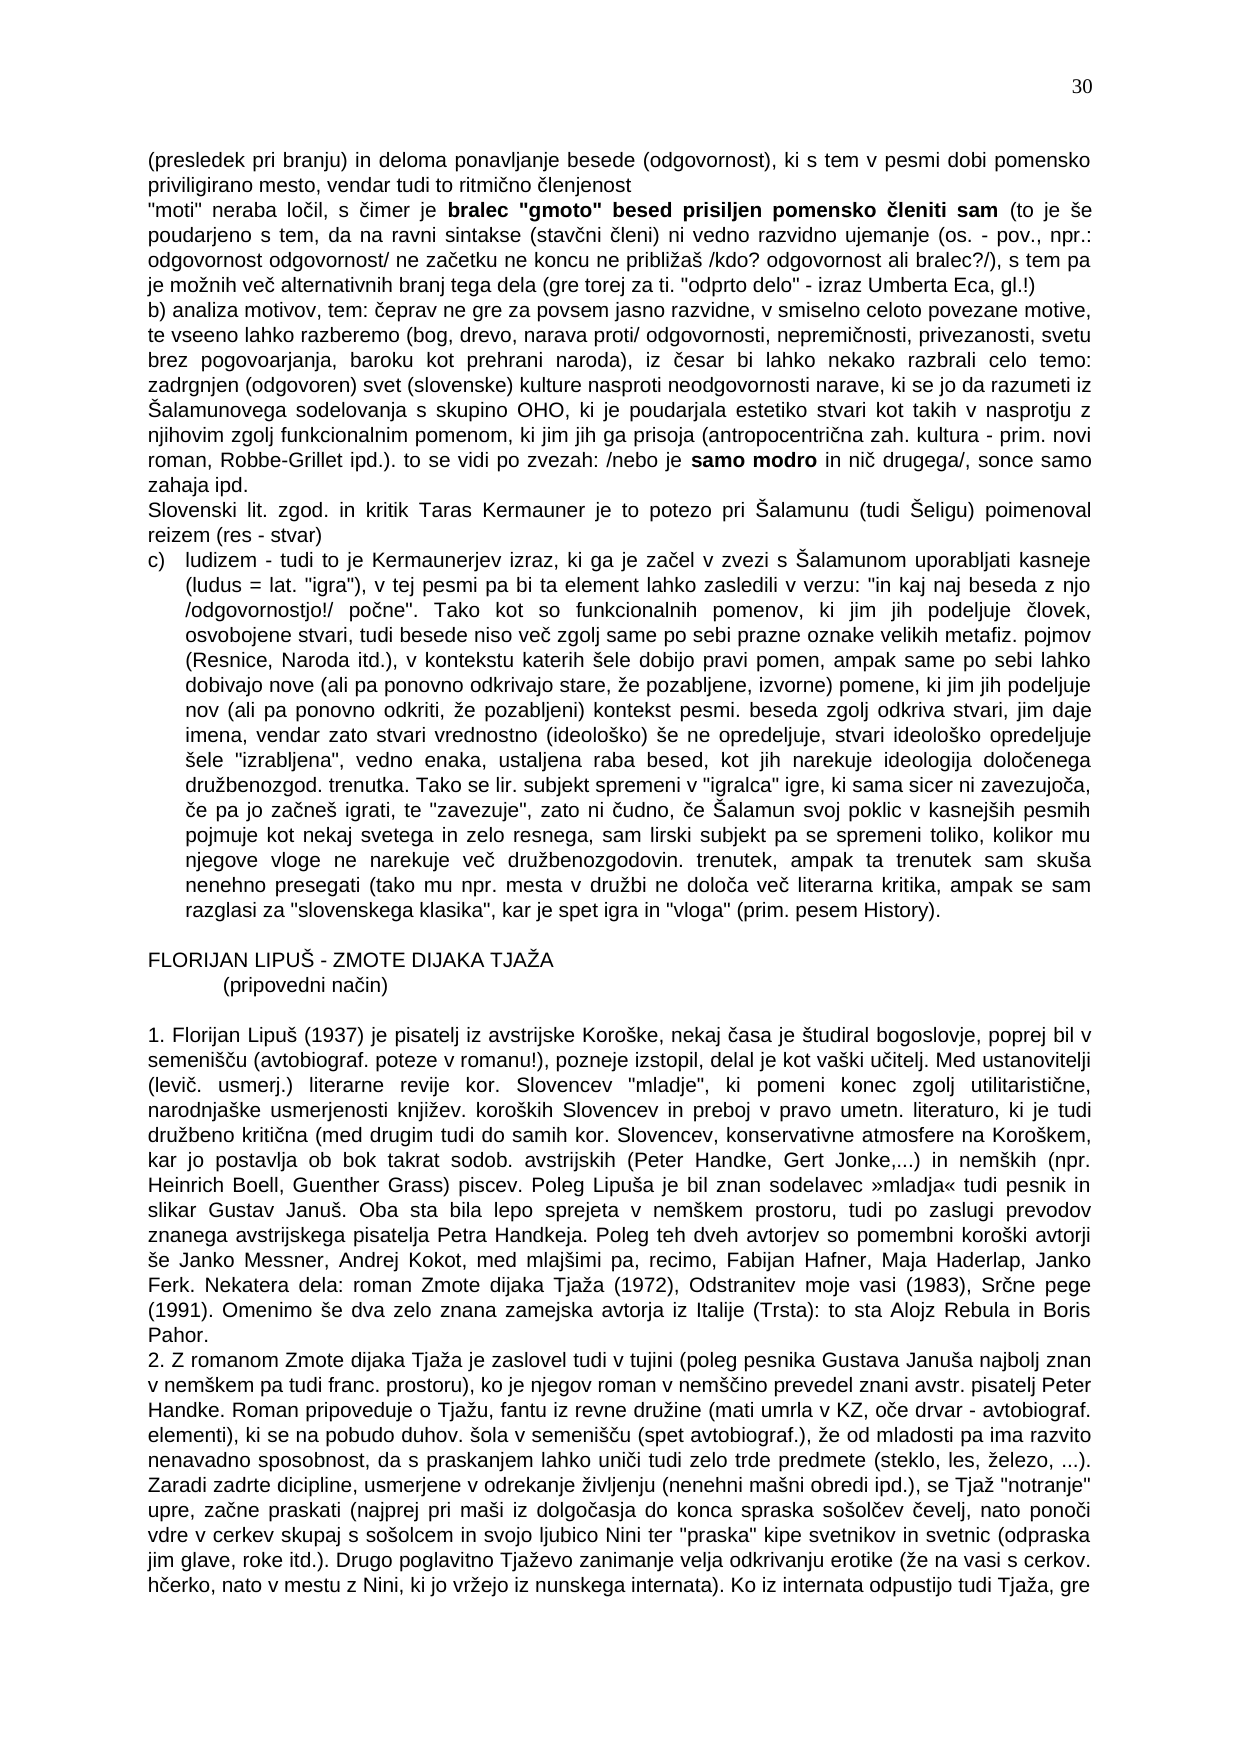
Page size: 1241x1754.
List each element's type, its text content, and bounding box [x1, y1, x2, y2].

text (presledek pri branju) in deloma ponavljanje besede (odgovornost), ki s tem v pesmi dobi pomensko priviligirano mesto, vendar tudi to ritmično členjenost [148, 148, 1093, 198]
text 1. Florijan Lipuš (1937) je pisatelj iz avstrijske Koroške, nekaj časa je študiral bogoslovje, poprej bil v semenišču (avtobiograf. poteze v romanu!), pozneje izstopil, delal je kot vaški učitelj. Med ustanovitelji (levič. usmerj.) literarne revije kor. Slovencev "mladje", ki pomeni konec zgolj utilitaristične, narodnjaške usmerjenosti književ. koroških Slovencev in preboj v pravo umetn. literaturo, ki je tudi družbeno kritična (med drugim tudi do samih kor. Slovencev, konservativne atmosfere na Koroškem, kar jo postavlja ob bok takrat sodob. avstrijskih (Peter Handke, Gert Jonke,...) in nemških (npr. Heinrich Boell, Guenther Grass) piscev. Poleg Lipuša je bil znan sodelavec »mladja« tudi pesnik in slikar Gustav Januš. Oba sta bila lepo sprejeta v nemškem prostoru, tudi po zaslugi prevodov znanega avstrijskega pisatelja Petra Handkeja. Poleg teh dveh avtorjev so pomembni koroški avtorji še Janko Messner, Andrej Kokot, med mlajšimi pa, recimo, Fabijan Hafner, Maja Haderlap, Janko Ferk. Nekatera dela: roman Zmote dijaka Tjaža (1972), Odstranitev moje vasi (1983), Srčne pege (1991). Omenimo še dva zelo znana zamejska avtorja iz Italije (Trsta): to sta Alojz Rebula in Boris Pahor. [148, 1023, 1093, 1348]
text b) analiza motivov, tem: čeprav ne gre za povsem jasno razvidne, v smiselno celoto povezane motive, te vseeno lahko razberemo (bog, drevo, narava proti/ odgovornosti, nepremičnosti, privezanosti, svetu brez pogovoarjanja, baroku kot prehrani naroda), iz česar bi lahko nekako razbrali celo temo: zadrgnjen (odgovoren) svet (slovenske) kulture nasproti neodgovornosti narave, ki se jo da razumeti iz Šalamunovega sodelovanja s skupino OHO, ki je poudarjala estetiko stvari kot takih v nasprotju z njihovim zgolj funkcionalnim pomenom, ki jim jih ga prisoja (antropocentrična zah. kultura - prim. novi roman, Robbe-Grillet ipd.). to se vidi po zvezah: /nebo je samo modro in nič drugega/, sonce samo zahaja ipd. [148, 298, 1093, 498]
text FLORIJAN LIPUŠ - ZMOTE DIJAKA TJAŽA [148, 948, 1093, 973]
list ludizem - tudi to je Kermaunerjev izraz, ki ga je začel v zvezi s Šalamunom uporabljati kasneje (ludus = lat. "igra"), v tej pesmi pa bi ta element lahko zasledili v verzu: "in kaj naj beseda z njo /odgovornostjo!/ počne". Tako kot so funkcionalnih pomenov, ki jim jih podeljuje človek, osvobojene stvari, tudi besede niso več zgolj same po sebi prazne oznake velikih metafiz. pojmov (Resnice, Naroda itd.), v kontekstu katerih šele dobijo pravi pomen, ampak same po sebi lahko dobivajo nove (ali pa ponovno odkrivajo stare, že pozabljene, izvorne) pomene, ki jim jih podeljuje nov (ali pa ponovno odkriti, že pozabljeni) kontekst pesmi. beseda zgolj odkriva stvari, jim daje imena, vendar zato stvari vrednostno (ideološko) še ne opredeljuje, stvari ideološko opredeljuje šele "izrabljena", vedno enaka, ustaljena raba besed, kot jih narekuje ideologija določenega družbenozgod. trenutka. Tako se lir. subjekt spremeni v "igralca" igre, ki sama sicer ni zavezujoča, če pa jo začneš igrati, te "zavezuje", zato ni čudno, če Šalamun svoj poklic v kasnejših pesmih pojmuje kot nekaj svetega in zelo resnega, sam lirski subjekt pa se spremeni toliko, kolikor mu njegove vloge ne narekuje več družbenozgodovin. trenutek, ampak ta trenutek sam skuša nenehno presegati (tako mu npr. mesta v družbi ne določa več literarna kritika, ampak se sam razglasi za "slovenskega klasika", kar je spet igra in "vloga" (prim. pesem History). [148, 548, 1093, 923]
text "moti" neraba ločil, s čimer je bralec "gmoto" besed prisiljen pomensko členiti sam (to je še poudarjeno s tem, da na ravni sintakse (stavčni členi) ni vedno razvidno ujemanje (os. - pov., npr.: odgovornost odgovornost/ ne začetku ne koncu ne približaš /kdo? odgovornost ali bralec?/), s tem pa je možnih več alternativnih branj tega dela (gre torej za ti. "odprto delo" - izraz Umberta Eca, gl.!) [148, 198, 1093, 298]
text (pripovedni način) [148, 973, 1093, 998]
text Slovenski lit. zgod. in kritik Taras Kermauner je to potezo pri Šalamunu (tudi Šeligu) poimenoval reizem (res - stvar) [148, 498, 1093, 548]
text 2. Z romanom Zmote dijaka Tjaža je zaslovel tudi v tujini (poleg pesnika Gustava Januša najbolj znan v nemškem pa tudi franc. prostoru), ko je njegov roman v nemščino prevedel znani avstr. pisatelj Peter Handke. Roman pripoveduje o Tjažu, fantu iz revne družine (mati umrla v KZ, oče drvar - avtobiograf. elementi), ki se na pobudo duhov. šola v semenišču (spet avtobiograf.), že od mladosti pa ima razvito nenavadno sposobnost, da s praskanjem lahko uniči tudi zelo trde predmete (steklo, les, železo, ...). Zaradi zadrte dicipline, usmerjene v odrekanje življenju (nenehni mašni obredi ipd.), se Tjaž "notranje" upre, začne praskati (najprej pri maši iz dolgočasja do konca spraska sošolčev čevelj, nato ponoči vdre v cerkev skupaj s sošolcem in svojo ljubico Nini ter "praska" kipe svetnikov in svetnic (odpraska jim glave, roke itd.). Drugo poglavitno Tjaževo zanimanje velja odkrivanju erotike (že na vasi s cerkov. hčerko, nato v mestu z Nini, ki jo vržejo iz nunskega internata). Ko iz internata odpustijo tudi Tjaža, gre [148, 1348, 1093, 1598]
